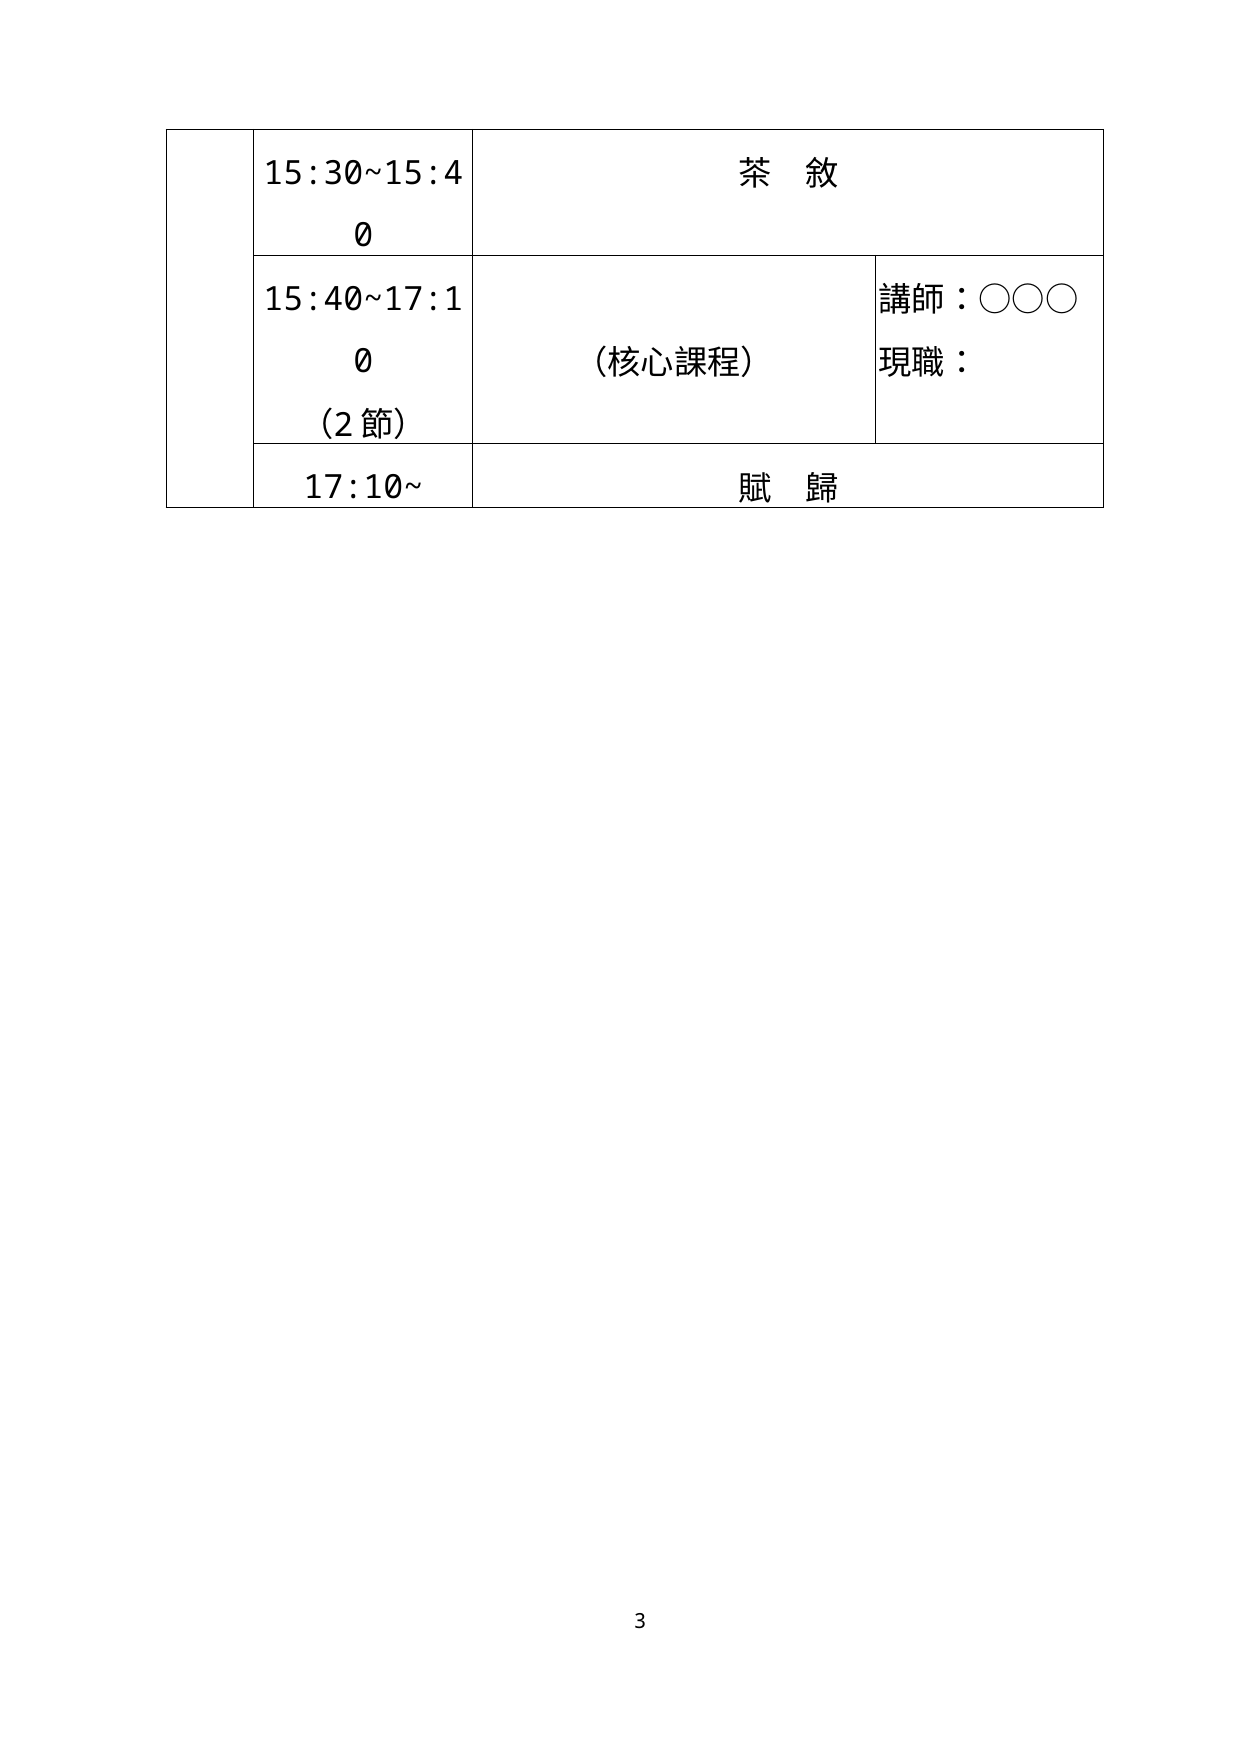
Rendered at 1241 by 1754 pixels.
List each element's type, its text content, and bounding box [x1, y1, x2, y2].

table_cell 講師：○○○ 現職： [876, 256, 1103, 443]
table_cell （核心課程） [473, 256, 875, 443]
table_cell 17:10~ [254, 444, 472, 507]
table_cell 15:40~17:10 （2節） [254, 256, 472, 443]
table_cell 賦 歸 [473, 444, 1103, 507]
table_cell 15:30~15:40 [254, 130, 472, 255]
table_cell [167, 130, 253, 507]
table_cell 茶 敘 [473, 130, 1103, 255]
